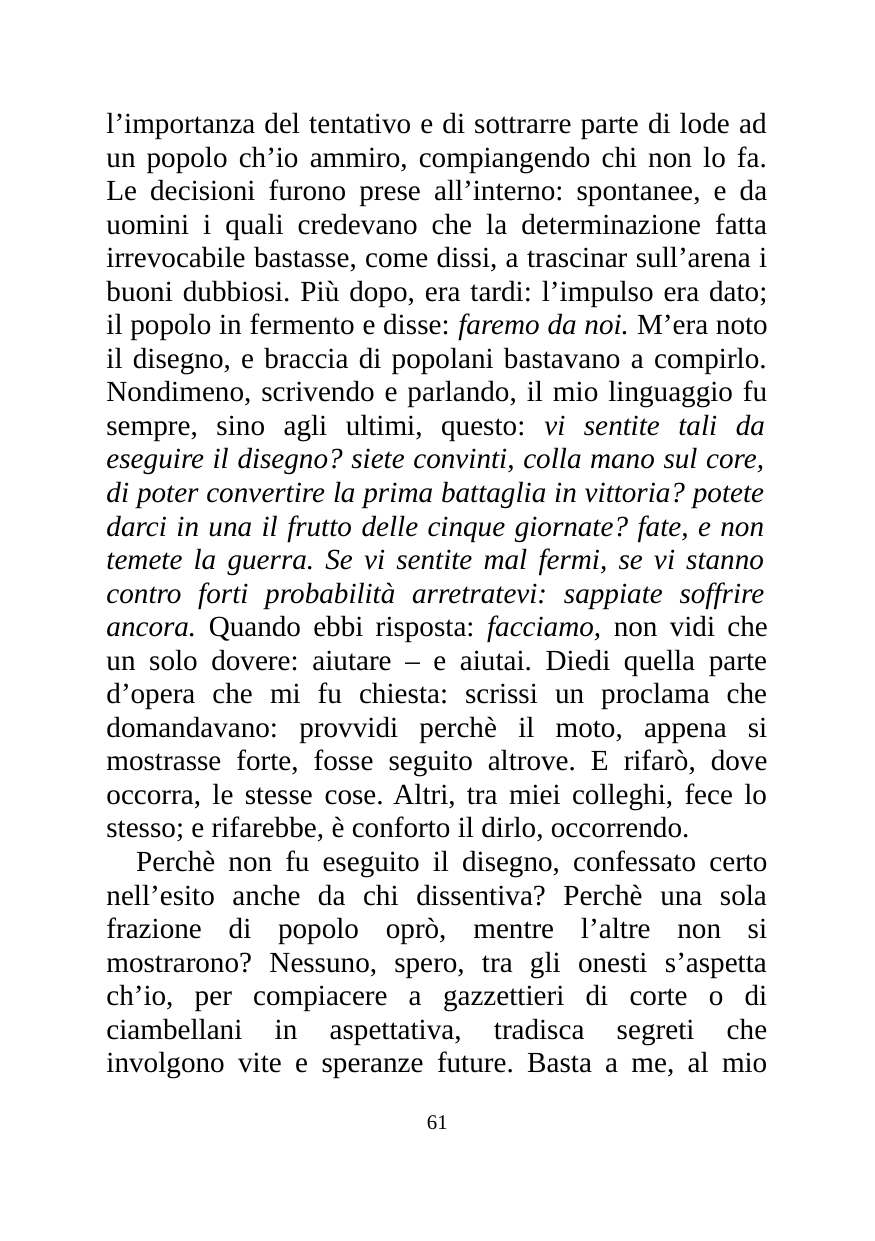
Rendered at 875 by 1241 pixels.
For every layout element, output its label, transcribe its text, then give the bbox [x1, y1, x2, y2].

text Perchè non fu eseguito il disegno, confessato certo nell’esito anche da chi dissentiva? Perchè una sola frazione di popolo oprò, mentre l’altre non si mostrarono? Nessuno, spero, tra gli onesti s’aspetta ch’io, per compiacere a gazzettieri di corte o di ciambellani in aspettativa, tradisca segreti che involgono vite e speranze future. Basta a me, al mio [106, 844, 768, 1079]
text l’importanza del tentativo e di sottrarre parte di lode ad un popolo ch’io ammiro, compiangendo chi non lo fa. Le decisioni furono prese all’interno: spontanee, e da uomini i quali credevano che la determinazione fatta irrevocabile bastasse, come dissi, a trascinar sull’arena i buoni dubbiosi. Più dopo, era tardi: l’impulso era dato; il popolo in fermento e disse: faremo da noi. M’era noto il disegno, e braccia di popolani bastavano a compirlo. Nondimeno, scrivendo e parlando, il mio linguaggio fu sempre, sino agli ultimi, questo: vi sentite tali da eseguire il disegno? siete convinti, colla mano sul core, di poter convertire la prima battaglia in vittoria? potete darci in una il frutto delle cinque giornate? fate, e non temete la guerra. Se vi sentite mal fermi, se vi stanno contro forti probabilità arretratevi: sappiate soffrire ancora. Quando ebbi risposta: facciamo, non vidi che un solo dovere: aiutare – e aiutai. Diedi quella parte d’opera che mi fu chiesta: scrissi un proclama che domandavano: provvidi perchè il moto, appena si mostrasse forte, fosse seguito altrove. E rifarò, dove occorra, le stesse cose. Altri, tra miei colleghi, fece lo stesso; e rifarebbe, è conforto il dirlo, occorrendo. [106, 106, 768, 844]
